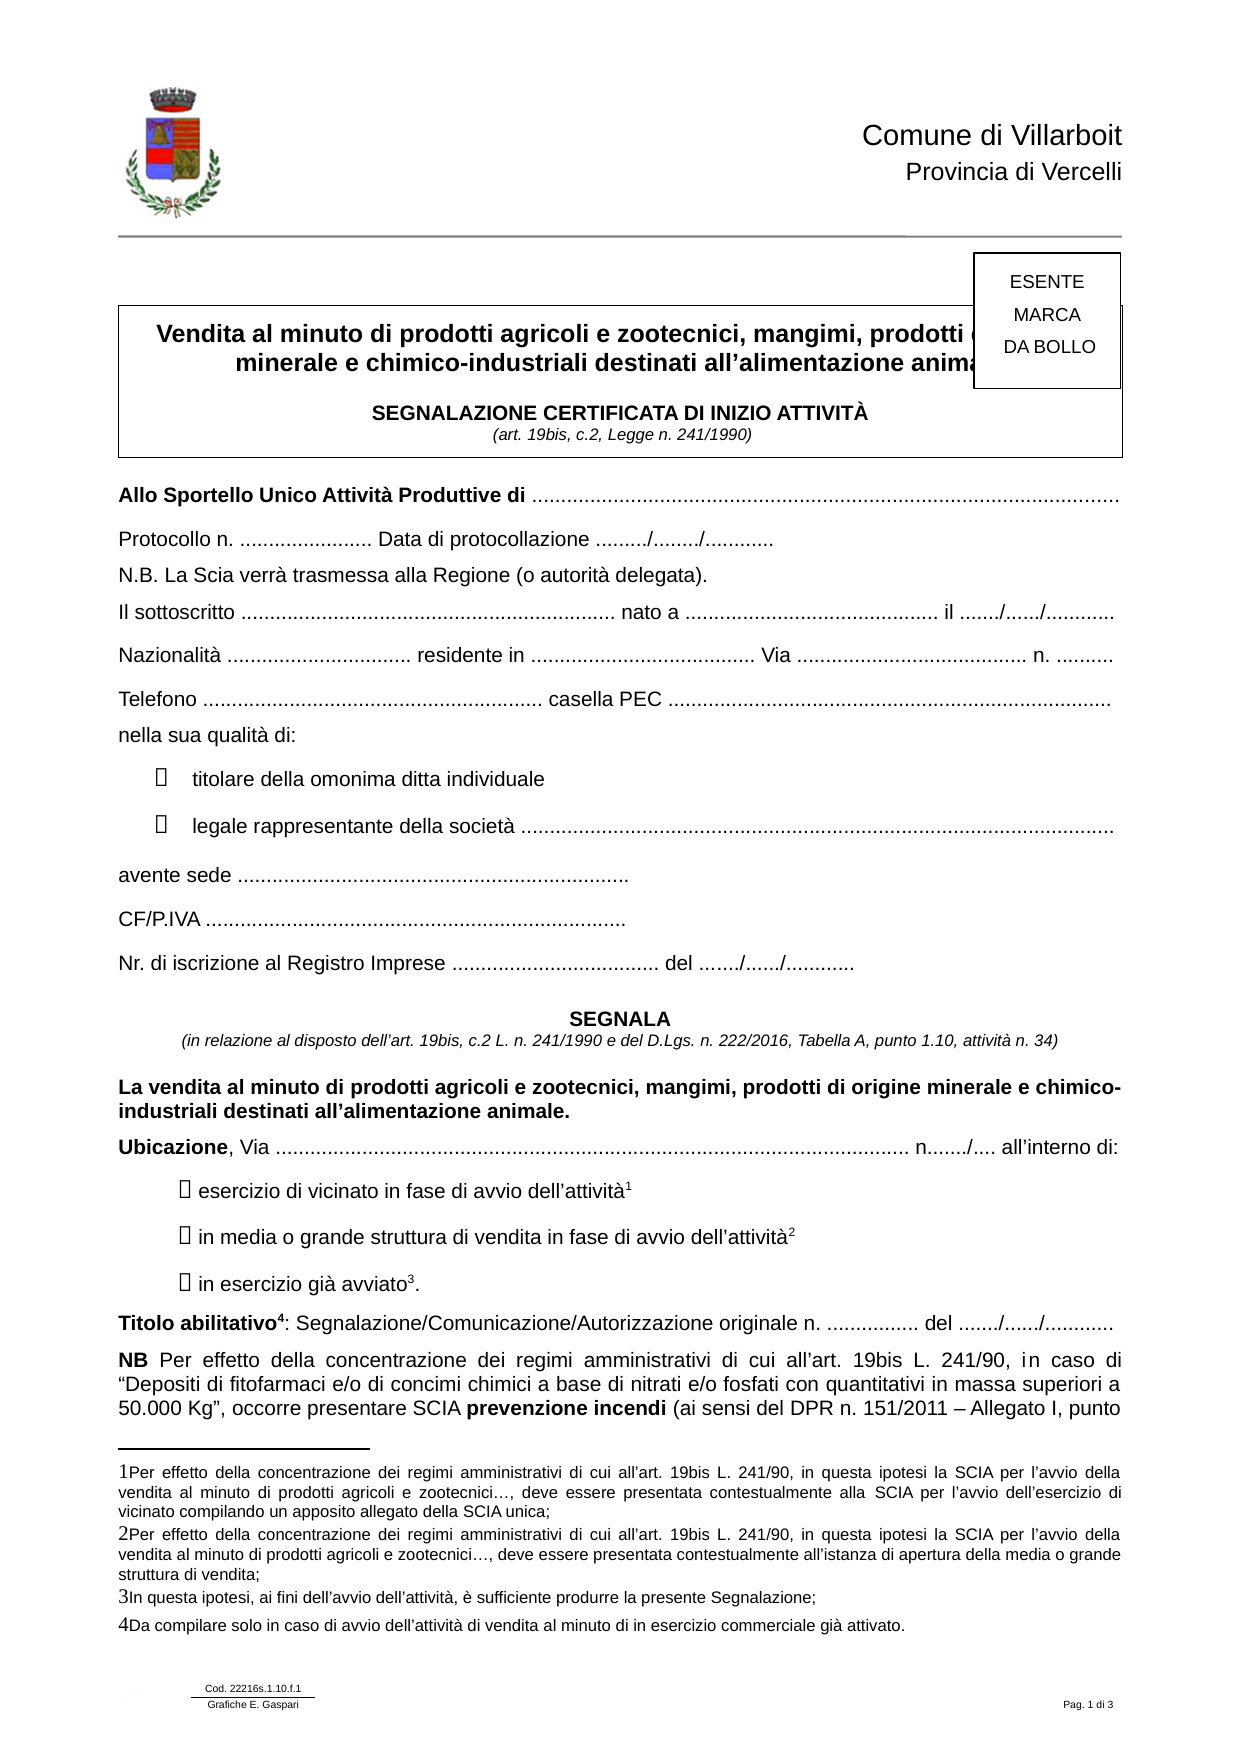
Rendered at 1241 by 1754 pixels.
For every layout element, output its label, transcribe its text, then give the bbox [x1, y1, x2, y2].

text (in relazione al disposto dell’art. 19bis, c.2 L. n. 241/1990 e del D.Lgs. n. 222/2016, Tabella A, punto 1.10, attività n. 34) [118, 1030, 1122, 1049]
text SEGNALA [118, 1006, 1122, 1030]
text Provincia di Vercelli [224, 157, 1122, 185]
text  legale rappresentante della società ....................................................................................................... [153, 806, 1122, 840]
text  titolare della omonima ditta individuale [153, 760, 1122, 794]
table_header Vendita al minuto di prodotti agricoli e zootecnici, mangimi, prodotti di origine minerale e chimico-industriali destinati all’alimentazione animale SEGNALAZIONE CERTIFICATA DI INIZIO ATTIVITÀ (art. 19bis, c.2, Legge n. 241/1990) [119, 306, 1122, 457]
text Nr. di iscrizione al Registro Imprese .................................... del ......./....../............ [118, 950, 1122, 974]
text  in esercizio già avviato. [177, 1264, 1122, 1299]
text La vendita al minuto di prodotti agricoli e zootecnici, mangimi, prodotti di origine minerale e chimico-industriali destinati all’alimentazione animale. [118, 1074, 1122, 1122]
text Da compilare solo in caso di avvio dell’attività di vendita al minuto di in esercizio commerciale già attivato. [118, 1612, 1122, 1636]
text Nazionalità ................................ residente in ....................................... Via ........................................ n. .......... [118, 643, 1122, 667]
text CF/P.IVA ......................................................................... [118, 907, 1122, 931]
text Ubicazione, Via .............................................................................................................. n......./.... all’interno di: [118, 1135, 1122, 1159]
text N.B. La Scia verrà trasmessa alla Regione (o autorità delegata). [118, 563, 1122, 587]
text Comune di Villarboit [224, 118, 1122, 152]
text Per effetto della concentrazione dei regimi amministrativi di cui all’art. 19bis L. 241/90, in questa ipotesi la SCIA per l’avvio della vendita al minuto di prodotti agricoli e zootecnici…, deve essere presentata contestualmente all’istanza di apertura della media o grande struttura di vendita; [118, 1521, 1122, 1583]
text  in media o grande struttura di vendita in fase di avvio dell’attività [177, 1218, 1122, 1252]
text Titolo abilitativo: Segnalazione/Comunicazione/Autorizzazione originale n. ................ del ......./....../............ [118, 1311, 1122, 1335]
text Allo Sportello Unico Attività Produttive di [118, 483, 1122, 507]
text Il sottoscritto ................................................................. nato a ............................................ il ......./....../............ [118, 599, 1122, 623]
picture [122, 87, 224, 219]
text Per effetto della concentrazione dei regimi amministrativi di cui all’art. 19bis L. 241/90, in questa ipotesi la SCIA per l’avvio della vendita al minuto di prodotti agricoli e zootecnici…, deve essere presentata contestualmente alla SCIA per l’avvio dell’esercizio di vicinato compilando un apposito allegato della SCIA unica; [118, 1459, 1122, 1521]
text  esercizio di vicinato in fase di avvio dell’attività [177, 1171, 1122, 1206]
text In questa ipotesi, ai fini dell’avvio dell’attività, è sufficiente produrre la presente Segnalazione; [118, 1583, 1122, 1608]
text Protocollo n. ....................... Data di protocollazione ........./......../............ [118, 527, 1122, 551]
text nella sua qualità di: [118, 723, 1122, 747]
text NB Per effetto della concentrazione dei regimi amministrativi di cui all’art. 19bis L. 241/90, in caso di “Depositi di fitofarmaci e/o di concimi chimici a base di nitrati e/o fosfati con quantitativi in massa superiori a 50.000 Kg”, occorre presentare SCIA prevenzione incendi (ai sensi del DPR n. 151/2011 – Allegato I, punto [118, 1348, 1122, 1419]
text avente sede .................................................................... [118, 863, 1122, 887]
text Telefono ........................................................... casella PEC ............................................................................. [118, 687, 1122, 711]
